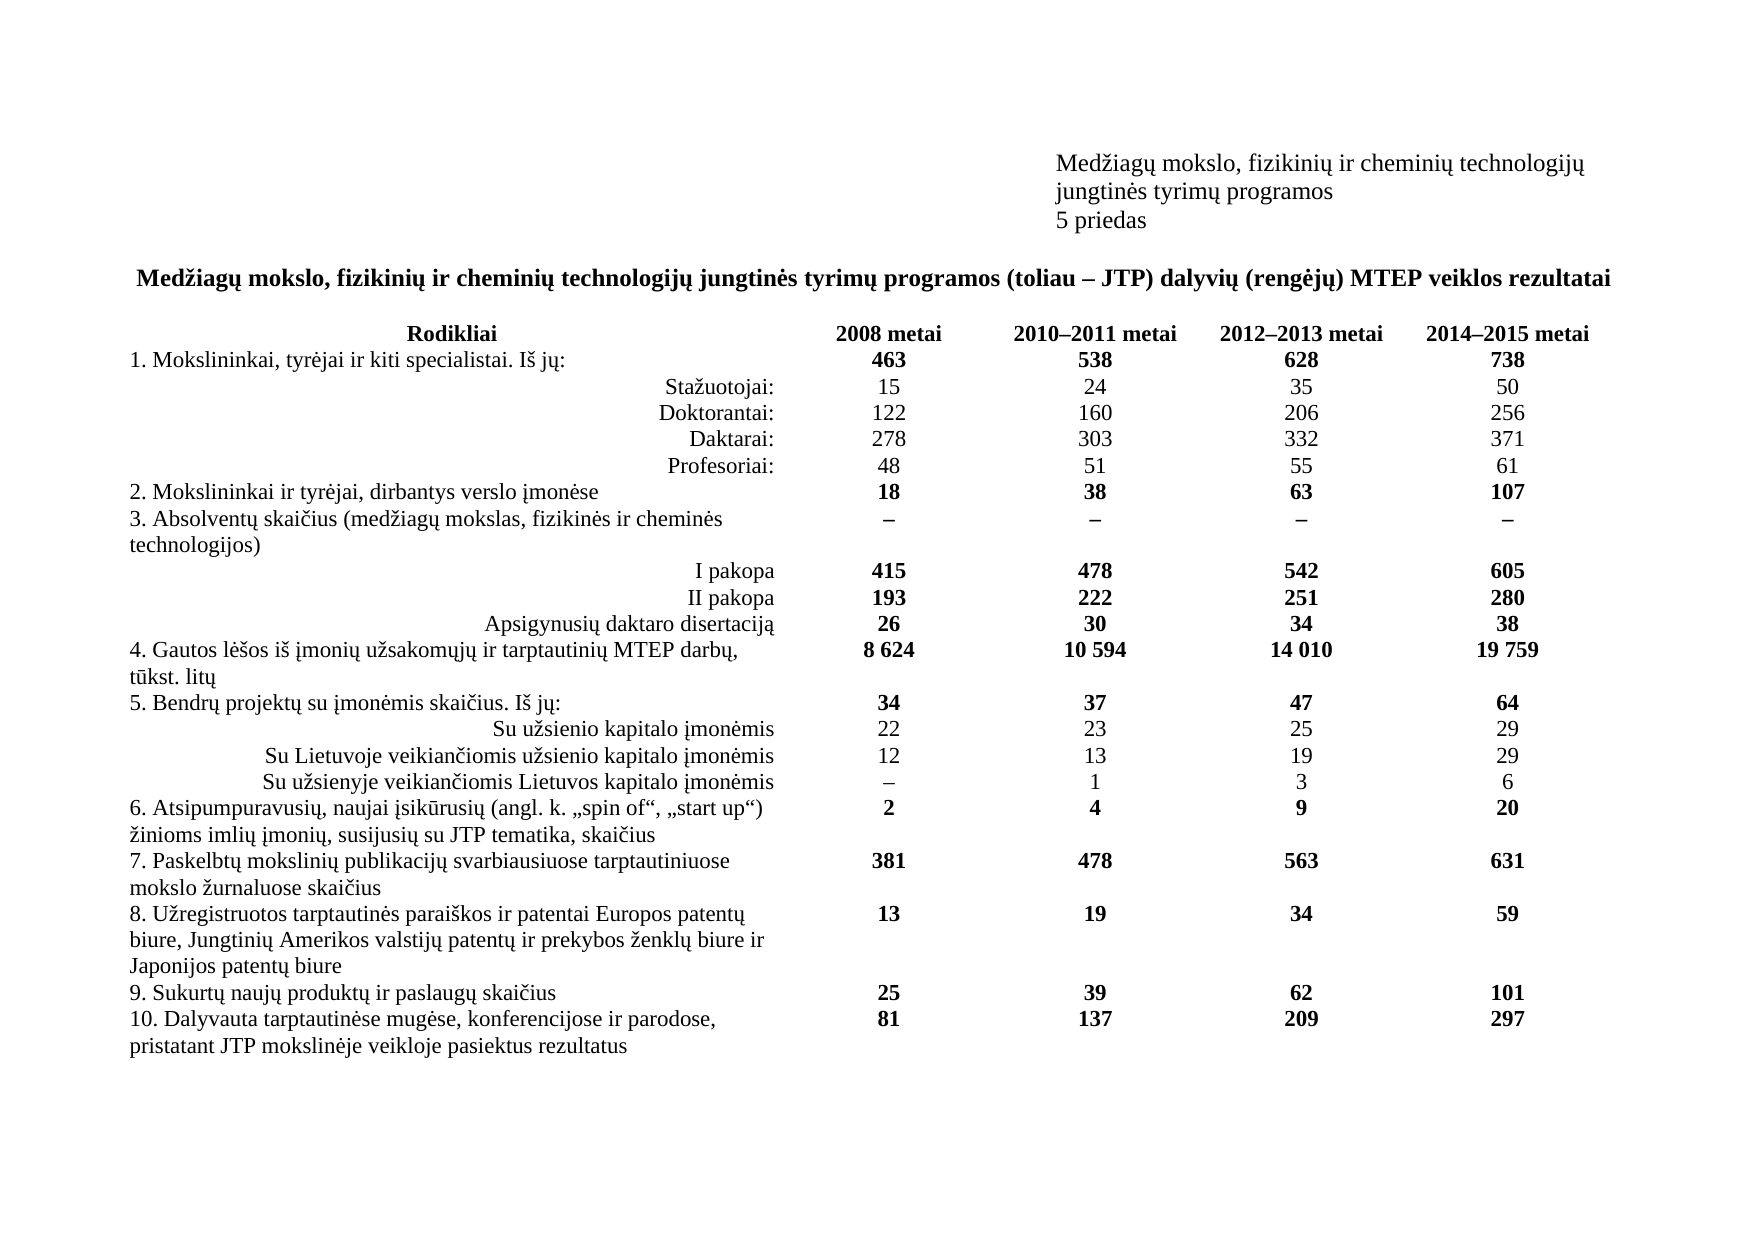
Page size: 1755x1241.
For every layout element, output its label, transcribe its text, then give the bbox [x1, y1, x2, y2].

table_cell 209 [1198, 1005, 1404, 1058]
table_cell 39 [992, 979, 1198, 1005]
table_cell 8 624 [786, 636, 992, 689]
table_cell 50 [1404, 373, 1611, 399]
table_cell 35 [1198, 373, 1404, 399]
table_cell I pakopa [118, 557, 786, 584]
table_cell Su Lietuvoje veikiančiomis užsienio kapitalo įmonėmis [118, 742, 786, 768]
table_cell 48 [786, 452, 992, 478]
table_cell 5. Bendrų projektų su įmonėmis skaičius. Iš jų: [118, 689, 786, 715]
table_cell 12 [786, 742, 992, 768]
table_cell 2. Mokslininkai ir tyrėjai, dirbantys verslo įmonėse [118, 478, 786, 504]
table_cell 303 [992, 426, 1198, 452]
table_cell II pakopa [118, 584, 786, 610]
table_cell 18 [786, 478, 992, 504]
table_cell 22 [786, 715, 992, 742]
table_cell 81 [786, 1005, 992, 1058]
table_cell 13 [786, 900, 992, 979]
table_cell 10 594 [992, 636, 1198, 689]
table_cell 251 [1198, 584, 1404, 610]
table_cell 19 [1198, 742, 1404, 768]
table_cell – [1404, 505, 1611, 557]
table_cell 415 [786, 557, 992, 584]
table_cell 13 [992, 742, 1198, 768]
table_cell 19 759 [1404, 636, 1611, 689]
table_cell 26 [786, 610, 992, 636]
table_cell 160 [992, 399, 1198, 426]
table_cell 278 [786, 426, 992, 452]
table_cell 34 [1198, 610, 1404, 636]
table_cell 122 [786, 399, 992, 426]
table_cell 25 [1198, 715, 1404, 742]
table_cell 2 [786, 795, 992, 847]
table_cell 4. Gautos lėšos iš įmonių užsakomųjų ir tarptautinių MTEP darbų, tūkst. litų [118, 636, 786, 689]
table_cell 222 [992, 584, 1198, 610]
table_cell 38 [1404, 610, 1611, 636]
table_cell 15 [786, 373, 992, 399]
table_cell Daktarai: [118, 426, 786, 452]
table_header 2010–2011 metai [992, 320, 1198, 346]
table_cell 25 [786, 979, 992, 1005]
table_cell 6. Atsipumpuravusių, naujai įsikūrusių (angl. k. „spin of“, „start up“) žinioms imlių įmonių, susijusių su JTP tematika, skaičius [118, 795, 786, 847]
table_cell 332 [1198, 426, 1404, 452]
table_cell 10. Dalyvauta tarptautinėse mugėse, konferencijose ir parodose, pristatant JTP mokslinėje veikloje pasiektus rezultatus [118, 1005, 786, 1058]
table_cell 34 [786, 689, 992, 715]
table_cell 101 [1404, 979, 1611, 1005]
table_cell 193 [786, 584, 992, 610]
table_cell 381 [786, 847, 992, 900]
table_cell 542 [1198, 557, 1404, 584]
table_cell – [992, 505, 1198, 557]
table_cell 3. Absolventų skaičius (medžiagų mokslas, fizikinės ir cheminės technologijos) [118, 505, 786, 557]
table_header 2008 metai [786, 320, 992, 346]
text 5 priedas [1056, 205, 1636, 234]
table_cell 14 010 [1198, 636, 1404, 689]
table_cell 9 [1198, 795, 1404, 847]
table_cell 62 [1198, 979, 1404, 1005]
table_cell 605 [1404, 557, 1611, 584]
table_cell 371 [1404, 426, 1611, 452]
table_cell 47 [1198, 689, 1404, 715]
table_cell 61 [1404, 452, 1611, 478]
table_cell 8. Užregistruotos tarptautinės paraiškos ir patentai Europos patentų biure, Jungtinių Amerikos valstijų patentų ir prekybos ženklų biure ir Japonijos patentų biure [118, 900, 786, 979]
table_cell 37 [992, 689, 1198, 715]
text Medžiagų mokslo, fizikinių ir cheminių technologijų jungtinės tyrimų programos (toliau – JTP) dalyvių (rengėjų) MTEP veiklos rezultatai [118, 263, 1636, 291]
table_cell 256 [1404, 399, 1611, 426]
table_header Rodikliai [118, 320, 786, 346]
table_cell – [786, 768, 992, 794]
table_cell Apsigynusių daktaro disertaciją [118, 610, 786, 636]
table_cell 1. Mokslininkai, tyrėjai ir kiti specialistai. Iš jų: [118, 346, 786, 373]
table_cell 30 [992, 610, 1198, 636]
table_cell 34 [1198, 900, 1404, 979]
table_cell 59 [1404, 900, 1611, 979]
table_cell 7. Paskelbtų mokslinių publikacijų svarbiausiuose tarptautiniuose mokslo žurnaluose skaičius [118, 847, 786, 900]
table_cell – [786, 505, 992, 557]
table_cell 478 [992, 557, 1198, 584]
table_cell 297 [1404, 1005, 1611, 1058]
table_cell 29 [1404, 715, 1611, 742]
table_header 2014–2015 metai [1404, 320, 1611, 346]
table_cell Stažuotojai: [118, 373, 786, 399]
table_cell 64 [1404, 689, 1611, 715]
table_cell 280 [1404, 584, 1611, 610]
table_cell Su užsienio kapitalo įmonėmis [118, 715, 786, 742]
text Medžiagų mokslo, fizikinių ir cheminių technologijų jungtinės tyrimų programos [1056, 148, 1636, 205]
table_header 2012–2013 metai [1198, 320, 1404, 346]
table_cell Profesoriai: [118, 452, 786, 478]
table_cell 9. Sukurtų naujų produktų ir paslaugų skaičius [118, 979, 786, 1005]
table_cell Doktorantai: [118, 399, 786, 426]
table_cell – [1198, 505, 1404, 557]
table_cell 563 [1198, 847, 1404, 900]
table_cell 628 [1198, 346, 1404, 373]
table_cell 38 [992, 478, 1198, 504]
table_cell 206 [1198, 399, 1404, 426]
table_cell 55 [1198, 452, 1404, 478]
table_cell 20 [1404, 795, 1611, 847]
table_cell 63 [1198, 478, 1404, 504]
table_cell 29 [1404, 742, 1611, 768]
table_cell 631 [1404, 847, 1611, 900]
table_cell 23 [992, 715, 1198, 742]
table_cell 738 [1404, 346, 1611, 373]
table_cell 107 [1404, 478, 1611, 504]
table_cell 24 [992, 373, 1198, 399]
table_cell 6 [1404, 768, 1611, 794]
table_cell 51 [992, 452, 1198, 478]
table_cell 478 [992, 847, 1198, 900]
table_cell 4 [992, 795, 1198, 847]
table_cell Su užsienyje veikiančiomis Lietuvos kapitalo įmonėmis [118, 768, 786, 794]
table_cell 137 [992, 1005, 1198, 1058]
table_cell 463 [786, 346, 992, 373]
table_cell 3 [1198, 768, 1404, 794]
table_cell 19 [992, 900, 1198, 979]
table_cell 538 [992, 346, 1198, 373]
table_cell 1 [992, 768, 1198, 794]
